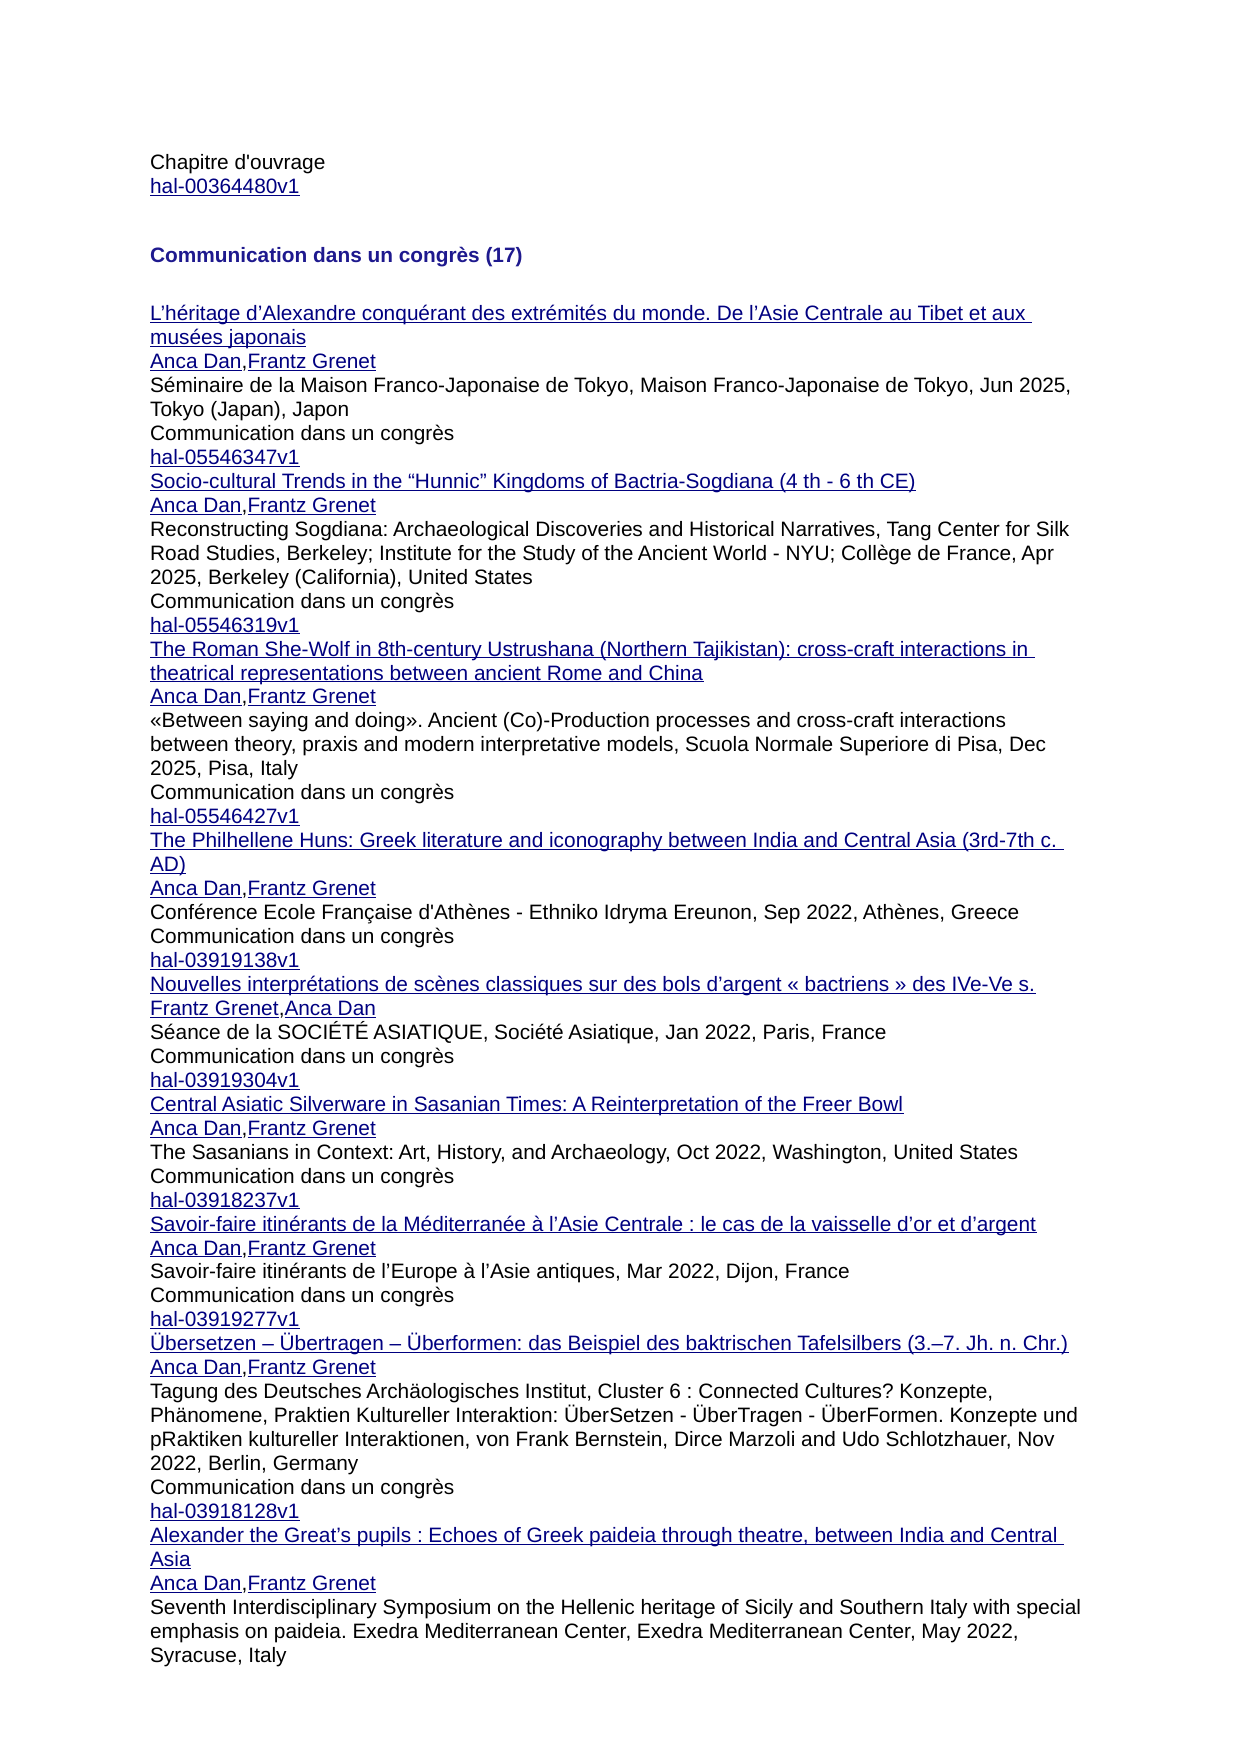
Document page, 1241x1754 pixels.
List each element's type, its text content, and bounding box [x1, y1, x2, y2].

table_cell Savoir-faire itinérants de la Méditerranée à l’Asie Centrale : le cas de la vaisselle d’or et d’argent Anca Dan,Frantz Grenet Savoir-faire itinérants de l’Europe à l’Asie antiques, Mar 2022, Dijon, France Communication dans un congrès hal-03919277v1 [150, 1211, 1090, 1331]
table_cell Alexander the Great’s pupils : Echoes of Greek paideia through theatre, between India and Central Asia Anca Dan,Frantz Grenet Seventh Interdisciplinary Symposium on the Hellenic heritage of Sicily and Southern Italy with special emphasis on paideia. Exedra Mediterranean Center, Exedra Mediterranean Center, May 2022, Syracuse, Italy [150, 1523, 1090, 1667]
subtitle Communication dans un congrès (17) [150, 243, 1090, 267]
table_cell Chapitre d'ouvrage hal-00364480v1 [150, 150, 1090, 198]
table_cell Central Asiatic Silverware in Sasanian Times: A Reinterpretation of the Freer Bowl Anca Dan,Frantz Grenet The Sasanians in Context: Art, History, and Archaeology, Oct 2022, Washington, United States Communication dans un congrès hal-03918237v1 [150, 1092, 1090, 1211]
table_header L’héritage d’Alexandre conquérant des extrémités du monde. De l’Asie Centrale au Tibet et aux musées japonais Anca Dan,Frantz Grenet Séminaire de la Maison Franco-Japonaise de Tokyo, Maison Franco-Japonaise de Tokyo, Jun 2025, Tokyo (Japan), Japon Communication dans un congrès hal-05546347v1 [150, 301, 1090, 469]
table_cell Socio-cultural Trends in the “Hunnic” Kingdoms of Bactria-Sogdiana (4 th - 6 th CE) Anca Dan,Frantz Grenet Reconstructing Sogdiana: Archaeological Discoveries and Historical Narratives, Tang Center for Silk Road Studies, Berkeley; Institute for the Study of the Ancient World - NYU; Collège de France, Apr 2025, Berkeley (California), United States Communication dans un congrès hal-05546319v1 [150, 469, 1090, 636]
table_cell The Roman She-Wolf in 8th-century Ustrushana (Northern Tajikistan): cross-craft interactions in theatrical representations between ancient Rome and China Anca Dan,Frantz Grenet «Between saying and doing». Ancient (Co)-Production processes and cross-craft interactions between theory, praxis and modern interpretative models, Scuola Normale Superiore di Pisa, Dec 2025, Pisa, Italy Communication dans un congrès hal-05546427v1 [150, 636, 1090, 828]
table_cell The Philhellene Huns: Greek literature and iconography between India and Central Asia (3rd-7th c. AD) Anca Dan,Frantz Grenet Conférence Ecole Française d'Athènes - Ethniko Idryma Ereunon, Sep 2022, Athènes, Greece Communication dans un congrès hal-03919138v1 [150, 828, 1090, 972]
table_cell Nouvelles interprétations de scènes classiques sur des bols d’argent « bactriens » des IVe-Ve s. Frantz Grenet,Anca Dan Séance de la SOCIÉTÉ ASIATIQUE, Société Asiatique, Jan 2022, Paris, France Communication dans un congrès hal-03919304v1 [150, 972, 1090, 1092]
table_cell Übersetzen – Übertragen – Überformen: das Beispiel des baktrischen Tafelsilbers (3.–7. Jh. n. Chr.) Anca Dan,Frantz Grenet Tagung des Deutsches Archäologisches Institut, Cluster 6 : Connected Cultures? Konzepte, Phänomene, Praktien Kultureller Interaktion: ÜberSetzen - ÜberTragen - ÜberFormen. Konzepte und pRaktiken kultureller Interaktionen, von Frank Bernstein, Dirce Marzoli and Udo Schlotzhauer, Nov 2022, Berlin, Germany Communication dans un congrès hal-03918128v1 [150, 1331, 1090, 1523]
